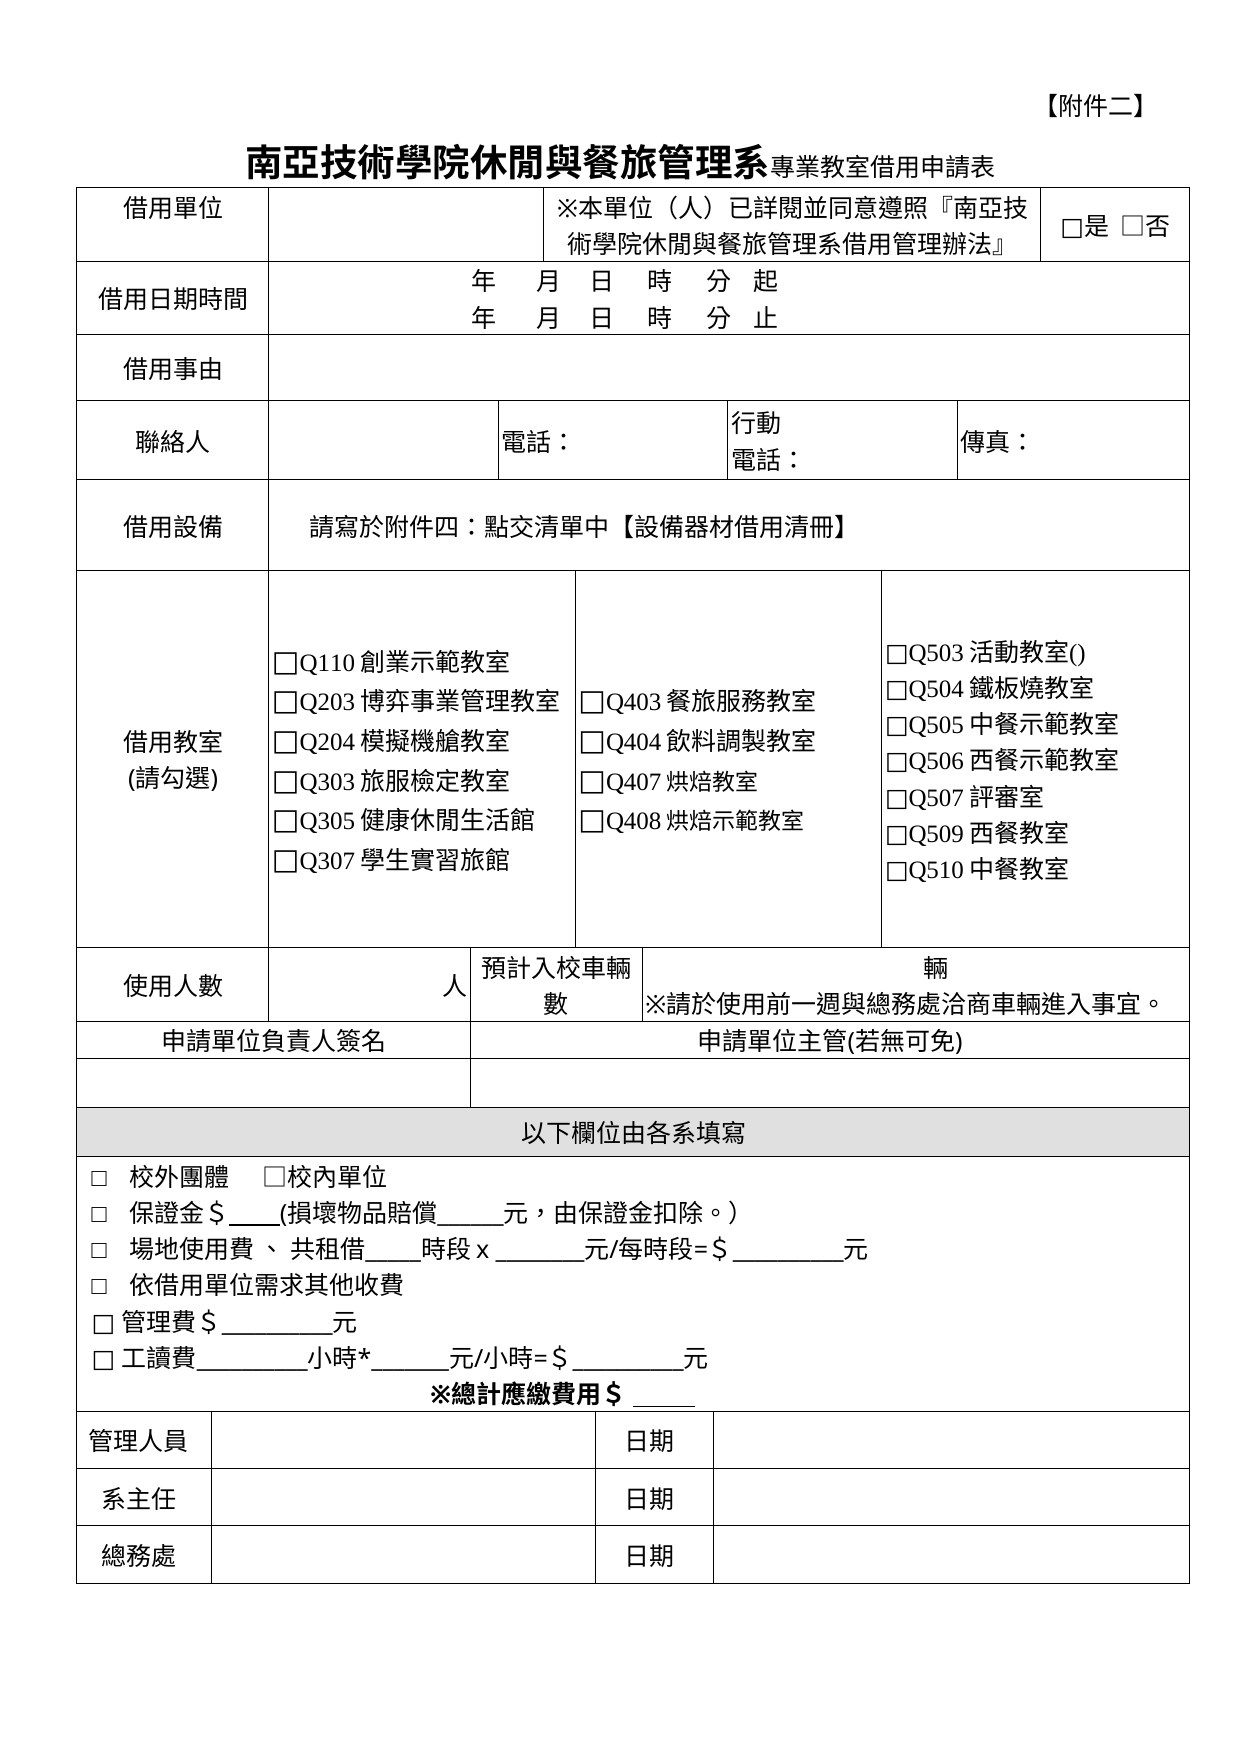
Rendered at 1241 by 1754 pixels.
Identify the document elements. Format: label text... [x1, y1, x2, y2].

table_cell □Q110創業示範教室 □Q203博弈事業管理教室 □Q204模擬機艙教室 □Q303旅服檢定教室 □Q305健康休閒生活館 □Q307學生實習旅館 [269, 571, 575, 947]
text 南亞技術學院休閒與餐旅管理系專業教室借用申請表 [0, 133, 1240, 187]
table_cell 使用人數 [77, 948, 268, 1021]
table_cell 日期 [596, 1412, 713, 1468]
table_cell 借用教室 (請勾選) [77, 571, 268, 947]
table_cell [471, 1059, 1189, 1107]
table_header □是 □否 [1041, 188, 1189, 261]
table_cell 人 [269, 948, 470, 1021]
table_cell [269, 335, 1189, 400]
table_cell □Q403餐旅服務教室 □Q404飲料調製教室 □Q407烘焙教室 □Q408烘焙示範教室 [576, 571, 881, 947]
table_cell [212, 1526, 595, 1583]
table_cell 年 月 日 時 分 起 年 月 日 時 分 止 [269, 262, 1189, 334]
table_cell [212, 1469, 595, 1525]
table_cell 管理人員 [77, 1412, 211, 1468]
table_cell 借用日期時間 [77, 262, 268, 334]
table_cell [714, 1526, 1189, 1583]
table_cell [212, 1412, 595, 1468]
table_cell 總務處 [77, 1526, 211, 1583]
table_cell 以下欄位由各系填寫 [77, 1108, 1189, 1156]
table_cell 聯絡人 [77, 401, 268, 479]
table_cell [714, 1412, 1189, 1468]
table_cell 日期 [596, 1469, 713, 1525]
table_cell 申請單位負責人簽名 [77, 1022, 470, 1058]
table_cell [714, 1469, 1189, 1525]
table_cell 借用事由 [77, 335, 268, 400]
table_cell 校外團體 □校內單位 保證金＄ (損壞物品賠償______元，由保證金扣除。） 場地使用費 、 共租借_____時段x ________元/每時段=＄__________元 依借用單位需求其他收費 □ 管理費＄__________元 □ 工讀費__________小時*_______元/小時=＄__________元 ※總計應繳費用＄ [77, 1157, 1189, 1411]
table_header [269, 188, 543, 261]
table_cell 請寫於附件四：點交清單中【設備器材借用清冊】 [269, 480, 1189, 570]
table_cell 預計入校車輛數 [471, 948, 642, 1021]
table_cell 輛 ※請於使用前一週與總務處洽商車輛進入事宜。 [643, 948, 1189, 1021]
table_cell □Q503活動教室() □Q504鐵板燒教室 □Q505中餐示範教室 □Q506西餐示範教室 □Q507評審室 □Q509西餐教室 □Q510中餐教室 [882, 571, 1189, 947]
table_cell 借用設備 [77, 480, 268, 570]
table_cell 日期 [596, 1526, 713, 1583]
table_cell 申請單位主管(若無可免) [471, 1022, 1189, 1058]
table_cell 行動 電話： [728, 401, 957, 479]
table_cell [77, 1059, 470, 1107]
table_cell 系主任 [77, 1469, 211, 1525]
table_header ※本單位（人）已詳閱並同意遵照『南亞技術學院休閒與餐旅管理系借用管理辦法』 [544, 188, 1040, 261]
table_header 借用單位 [77, 188, 268, 261]
table_cell [269, 401, 498, 479]
table_cell 傳真： [958, 401, 1189, 479]
table_cell 電話： [499, 401, 727, 479]
